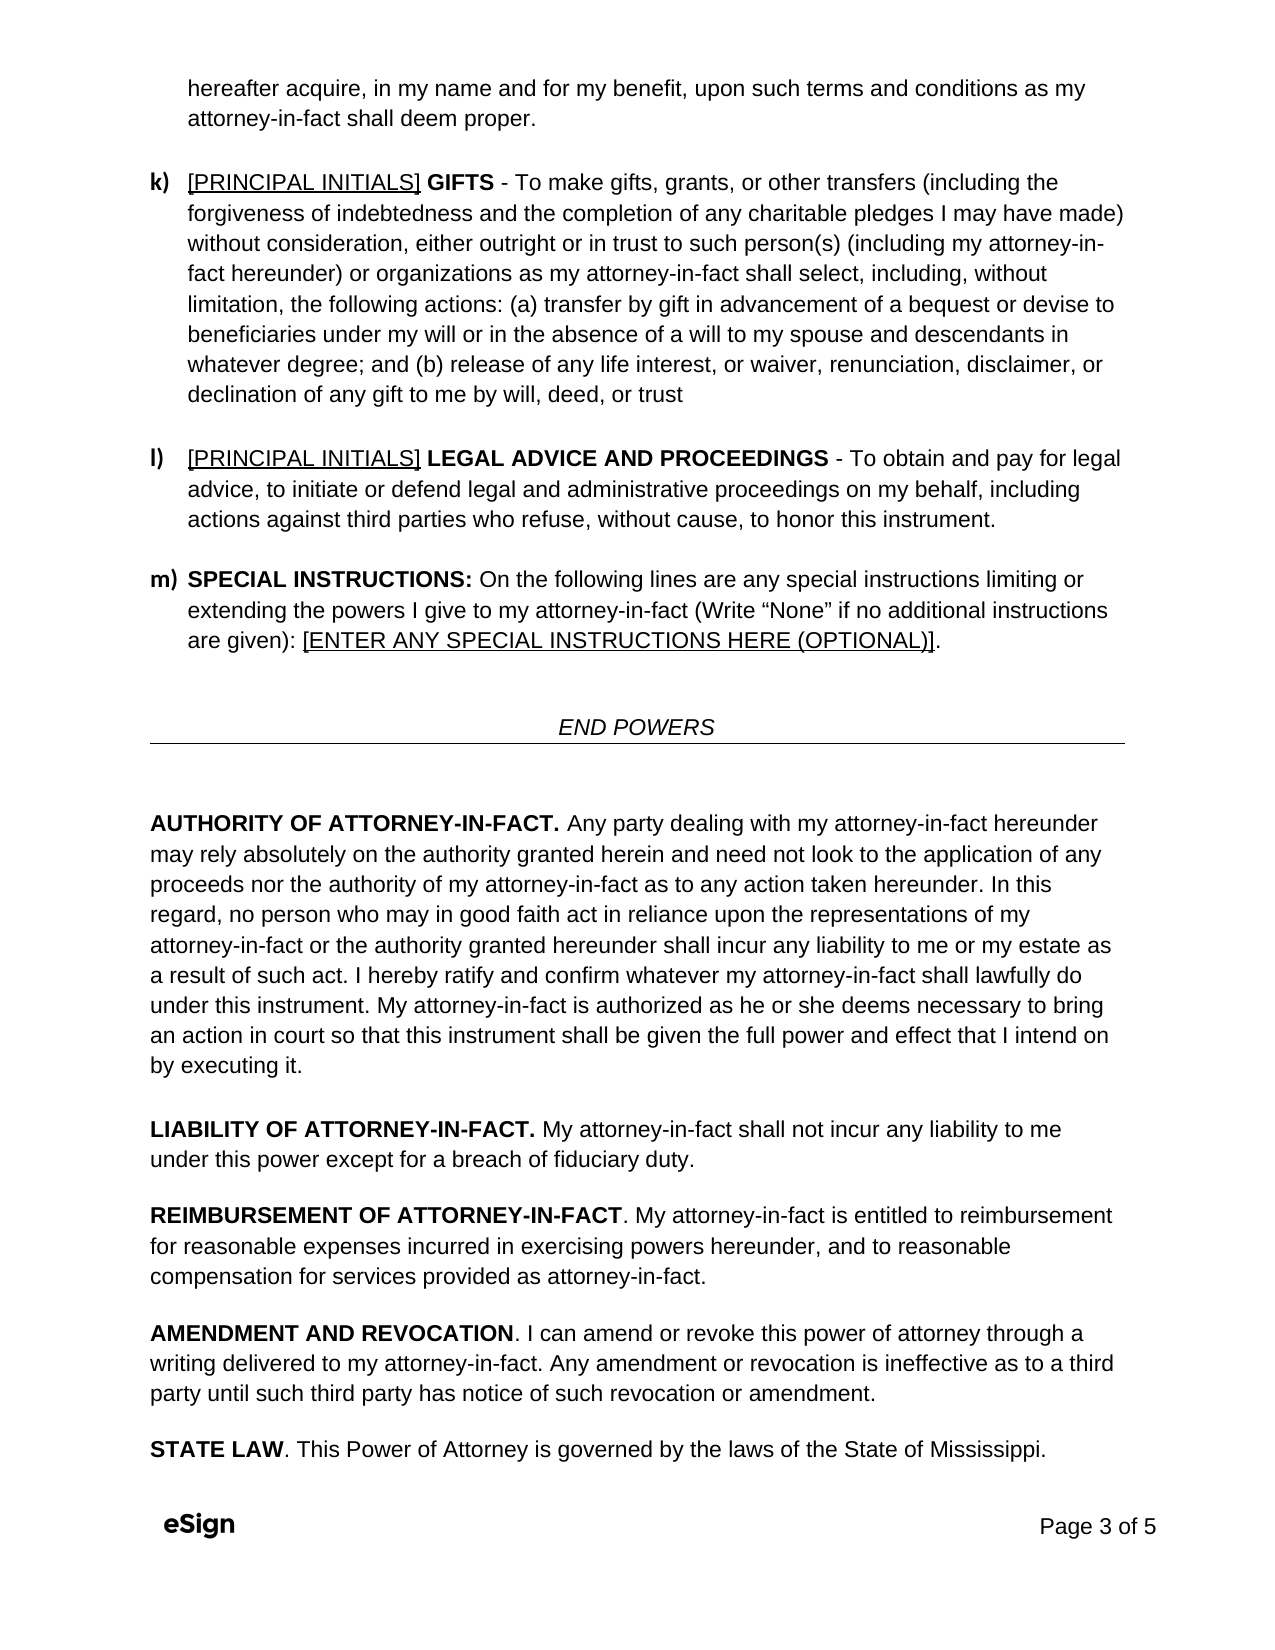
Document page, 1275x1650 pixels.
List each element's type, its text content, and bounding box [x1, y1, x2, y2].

list [PRINCIPAL INITIALS] LEGAL ADVICE AND PROCEEDINGS - To obtain and pay for legal advice, to initiate or defend legal and administrative proceedings on my behalf, including actions against third parties who refuse, without cause, to honor this instrument. [150, 442, 1125, 533]
text END POWERS [150, 714, 1125, 743]
text REIMBURSEMENT OF ATTORNEY-IN-FACT. My attorney-in-fact is entitled to reimbursement for reasonable expenses incurred in exercising powers hereunder, and to reasonable compensation for services provided as attorney-in-fact. [150, 1202, 1125, 1289]
list hereafter acquire, in my name and for my benefit, upon such terms and conditions as my attorney-in-fact shall deem proper. [150, 75, 1125, 132]
list SPECIAL INSTRUCTIONS: On the following lines are any special instructions limiting or extending the powers I give to my attorney-in-fact (Write “None” if no additional instructions are given): [ENTER ANY SPECIAL INSTRUCTIONS HERE (OPTIONAL)]. [150, 563, 1125, 654]
text LIABILITY OF ATTORNEY-IN-FACT. My attorney-in-fact shall not incur any liability to me under this power except for a breach of fiduciary duty. [150, 1116, 1125, 1172]
text AMENDMENT AND REVOCATION. I can amend or revoke this power of attorney through a writing delivered to my attorney-in-fact. Any amendment or revocation is ineffective as to a third party until such third party has notice of such revocation or amendment. [150, 1319, 1125, 1406]
text AUTHORITY OF ATTORNEY-IN-FACT. Any party dealing with my attorney-in-fact hereunder may rely absolutely on the authority granted herein and need not look to the application of any proceeds nor the authority of my attorney-in-fact as to any action taken hereunder. In this regard, no person who may in good faith act in reliance upon the representations of my attorney-in-fact or the authority granted hereunder shall incur any liability to me or my estate as a result of such act. I hereby ratify and confirm whatever my attorney-in-fact shall lawfully do under this instrument. My attorney-in-fact is authorized as he or she deems necessary to bring an action in court so that this instrument shall be given the full power and effect that I intend on by executing it. [150, 808, 1125, 1079]
text STATE LAW. This Power of Attorney is governed by the laws of the State of Mississippi. [150, 1436, 1125, 1463]
list [PRINCIPAL INITIALS] GIFTS - To make gifts, grants, or other transfers (including the forgiveness of indebtedness and the completion of any charitable pledges I may have made) without consideration, either outright or in trust to such person(s) (including my attorney-in-fact hereunder) or organizations as my attorney-in-fact shall select, including, without limitation, the following actions: (a) transfer by gift in advancement of a bequest or devise to beneficiaries under my will or in the absence of a will to my spouse and descendants in whatever degree; and (b) release of any life interest, or waiver, renunciation, disclaimer, or declination of any gift to me by will, deed, or trust [150, 166, 1125, 408]
